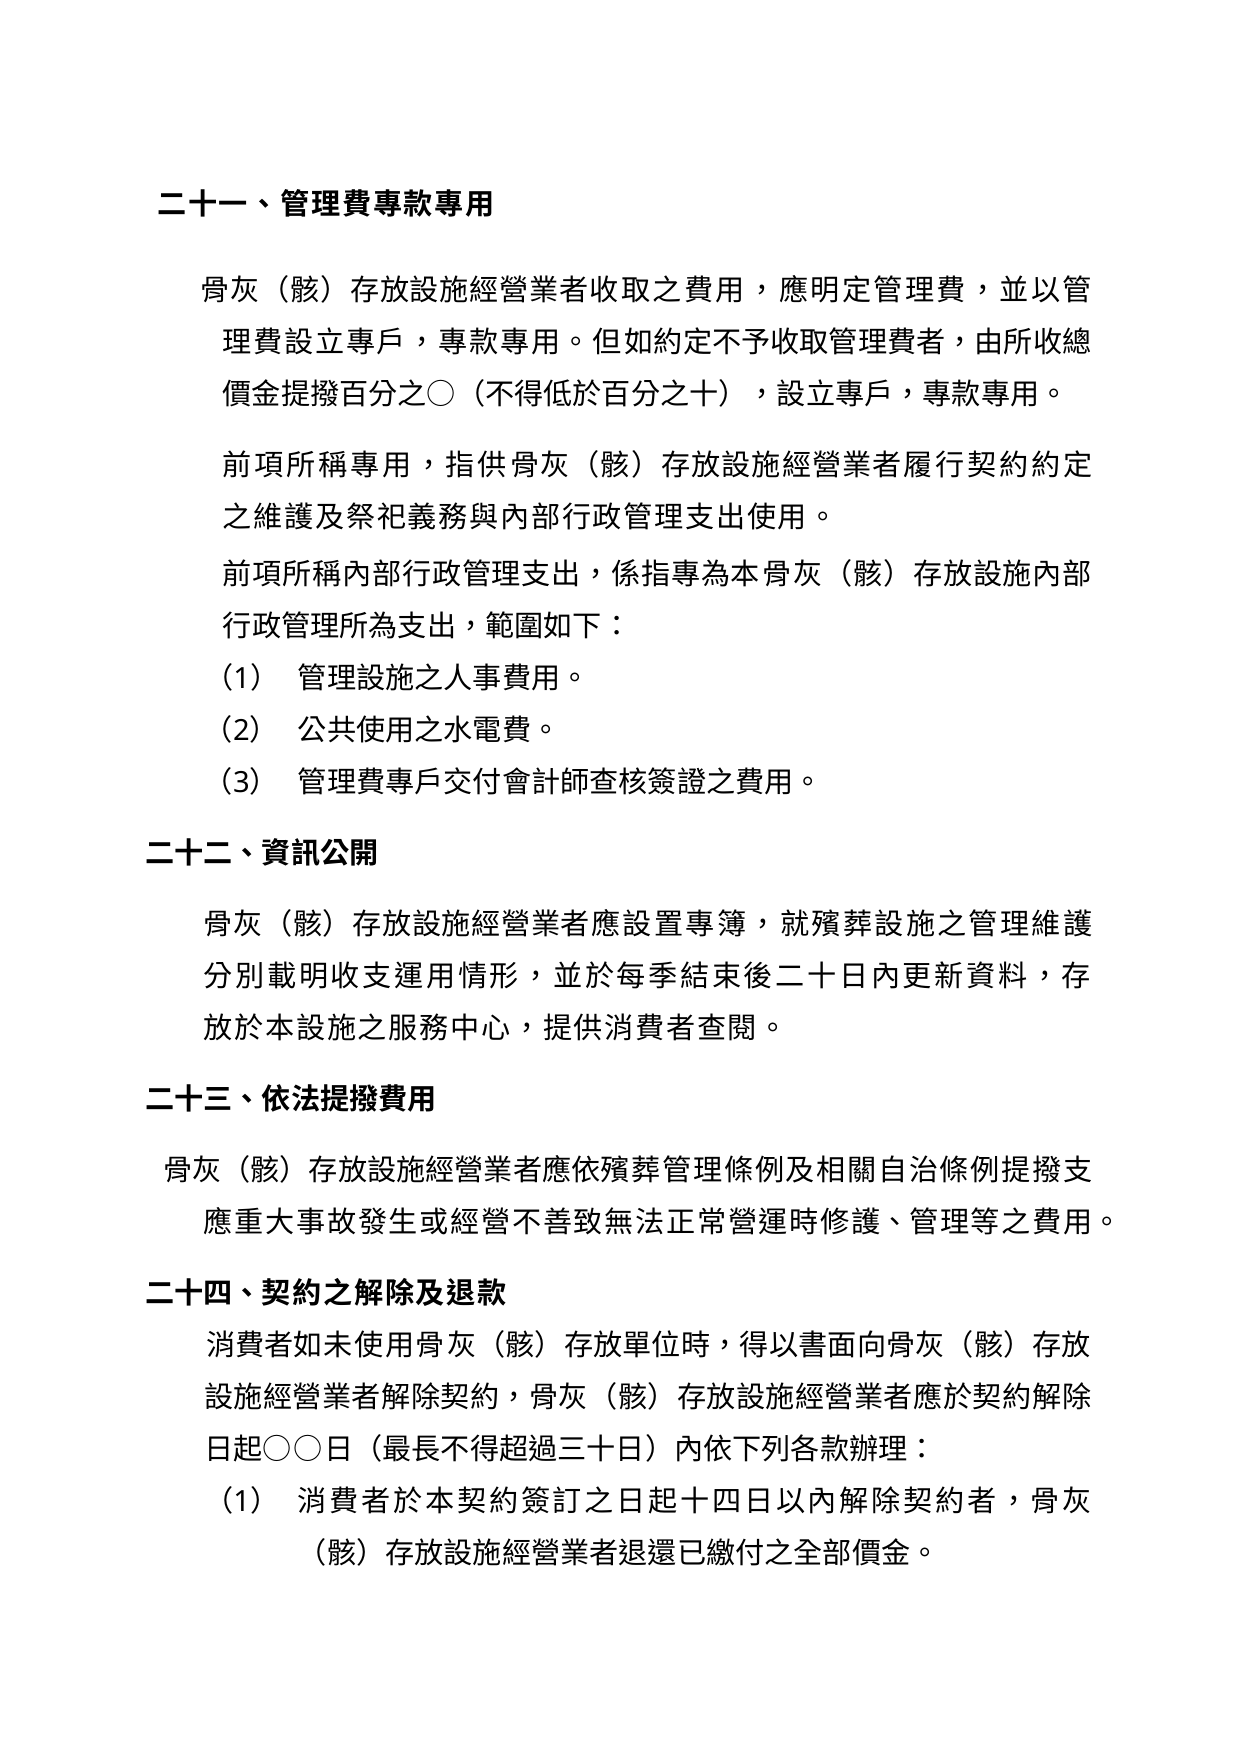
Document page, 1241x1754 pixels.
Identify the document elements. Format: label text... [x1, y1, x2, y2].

text 骨灰（骸）存放設施經營業者應設置專簿，就殯葬設施之管理維護分別載明收支運用情形，並於每季結束後二十日內更新資料，存放於本設施之服務中心，提供消費者查閱。 [204, 893, 1092, 1049]
text 骨灰（骸）存放設施經營業者收取之費用，應明定管理費，並以管理費設立專戶，專款專用。但如約定不予收取管理費者，由所收總價金提撥百分之○（不得低於百分之十），設立專戶，專款專用。 [166, 258, 1092, 414]
list 公共使用之水電費。 [204, 699, 1092, 751]
text 消費者如未使用骨灰（骸）存放單位時，得以書面向骨灰（骸）存放設施經營業者解除契約，骨灰（骸）存放設施經營業者應於契約解除日起○○日（最長不得超過三十日）內依下列各款辦理： [204, 1313, 1092, 1470]
text 二十二、資訊公開 [145, 822, 1092, 874]
text 骨灰（骸）存放設施經營業者應依殯葬管理條例及相關自治條例提撥支應重大事故發生或經營不善致無法正常營運時修護、管理等之費用。 [125, 1138, 1092, 1243]
text 二十一、管理費專款專用 [148, 164, 1092, 239]
list 消費者於本契約簽訂之日起十四日以內解除契約者，骨灰（骸）存放設施經營業者退還已繳付之全部價金。 [204, 1470, 1092, 1574]
text 前項所稱專用，指供骨灰（骸）存放設施經營業者履行契約約定之維護及祭祀義務與內部行政管理支出使用。 [223, 433, 1092, 537]
text 二十四、契約之解除及退款 [145, 1261, 1092, 1313]
list 管理設施之人事費用。 [204, 647, 1092, 699]
text 前項所稱內部行政管理支出，係指專為本骨灰（骸）存放設施內部行政管理所為支出，範圍如下： [223, 543, 1092, 647]
text 二十三、依法提撥費用 [145, 1068, 1092, 1120]
list 管理費專戶交付會計師查核簽證之費用。 [204, 751, 1092, 803]
